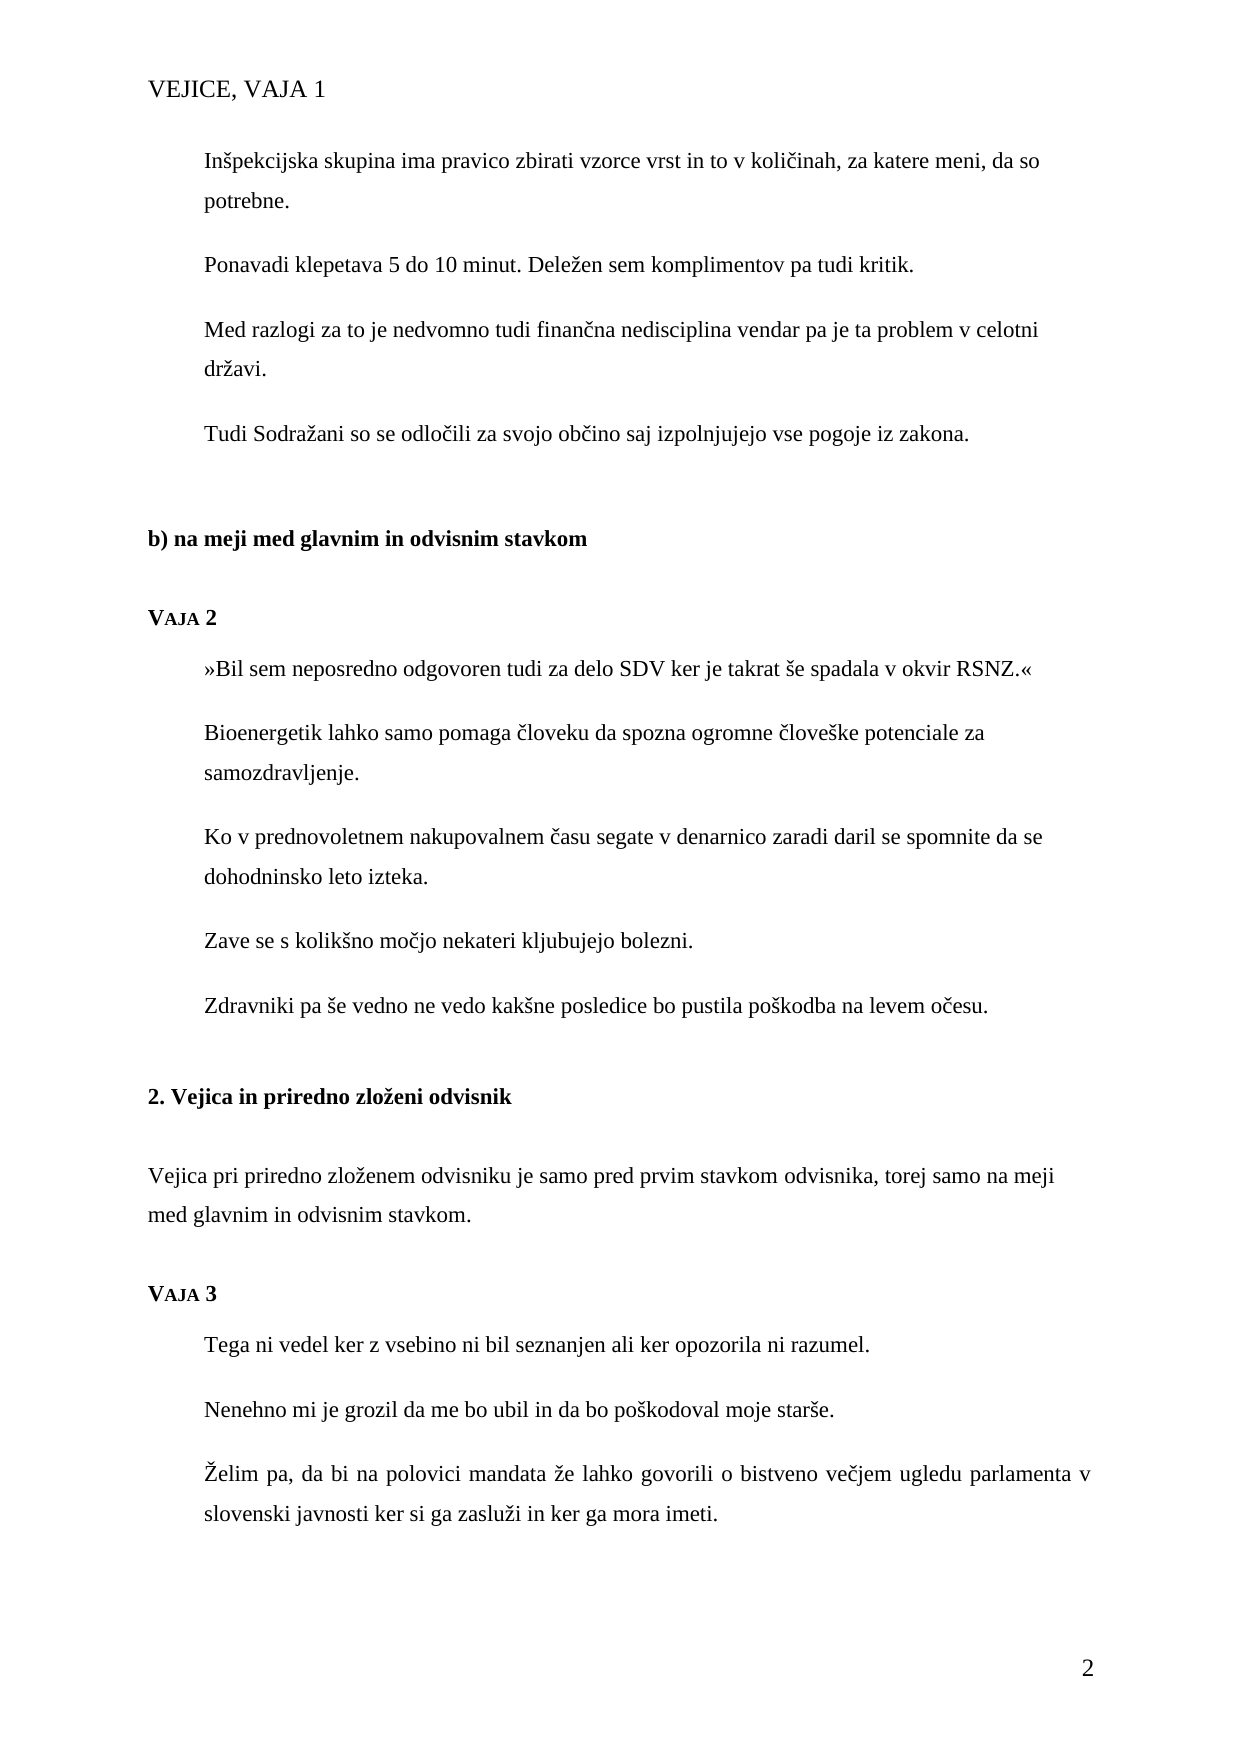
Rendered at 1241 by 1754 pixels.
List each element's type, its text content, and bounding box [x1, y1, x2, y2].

text Nenehno mi je grozil da me bo ubil in da bo poškodoval moje starše. [204, 1396, 1093, 1422]
text Tega ni vedel ker z vsebino ni bil seznanjen ali ker opozorila ni razumel. [204, 1331, 1093, 1358]
text Ko v prednovoletnem nakupovalnem času segate v denarnico zaradi daril se spomnite da se dohodninsko leto izteka. [204, 823, 1093, 889]
text Vaja 2 [148, 604, 1093, 630]
text Inšpekcijska skupina ima pravico zbirati vzorce vrst in to v količinah, za katere meni, da so potrebne. [204, 148, 1093, 213]
text Zdravniki pa še vedno ne vedo kakšne posledice bo pustila poškodba na levem očesu. [204, 992, 1093, 1018]
text »Bil sem neposredno odgovoren tudi za delo SDV ker je takrat še spadala v okvir RSNZ.« [204, 655, 1093, 681]
text 2. Vejica in priredno zloženi odvisnik [148, 1083, 1093, 1109]
text Vejica pri priredno zloženem odvisniku je samo pred prvim stavkom odvisnika, torej samo na meji med glavnim in odvisnim stavkom. [148, 1162, 1093, 1227]
text Ponavadi klepetava 5 do 10 minut. Deležen sem komplimentov pa tudi kritik. [204, 252, 1093, 278]
text Tudi Sodražani so se odločili za svojo občino saj izpolnjujejo vse pogoje iz zakona. [204, 420, 1093, 446]
text Želim pa, da bi na polovici mandata že lahko govorili o bistveno večjem ugledu parlamenta v slovenski javnosti ker si ga zasluži in ker ga mora imeti. [204, 1460, 1093, 1526]
text Med razlogi za to je nedvomno tudi finančna nedisciplina vendar pa je ta problem v celotni državi. [204, 316, 1093, 382]
text b) na meji med glavnim in odvisnim stavkom [148, 525, 1093, 552]
text Bioenergetik lahko samo pomaga človeku da spozna ogromne človeške potenciale za samozdravljenje. [204, 719, 1093, 785]
text Zave se s kolikšno močjo nekateri kljubujejo bolezni. [204, 927, 1093, 954]
text Vaja 3 [148, 1280, 1093, 1306]
